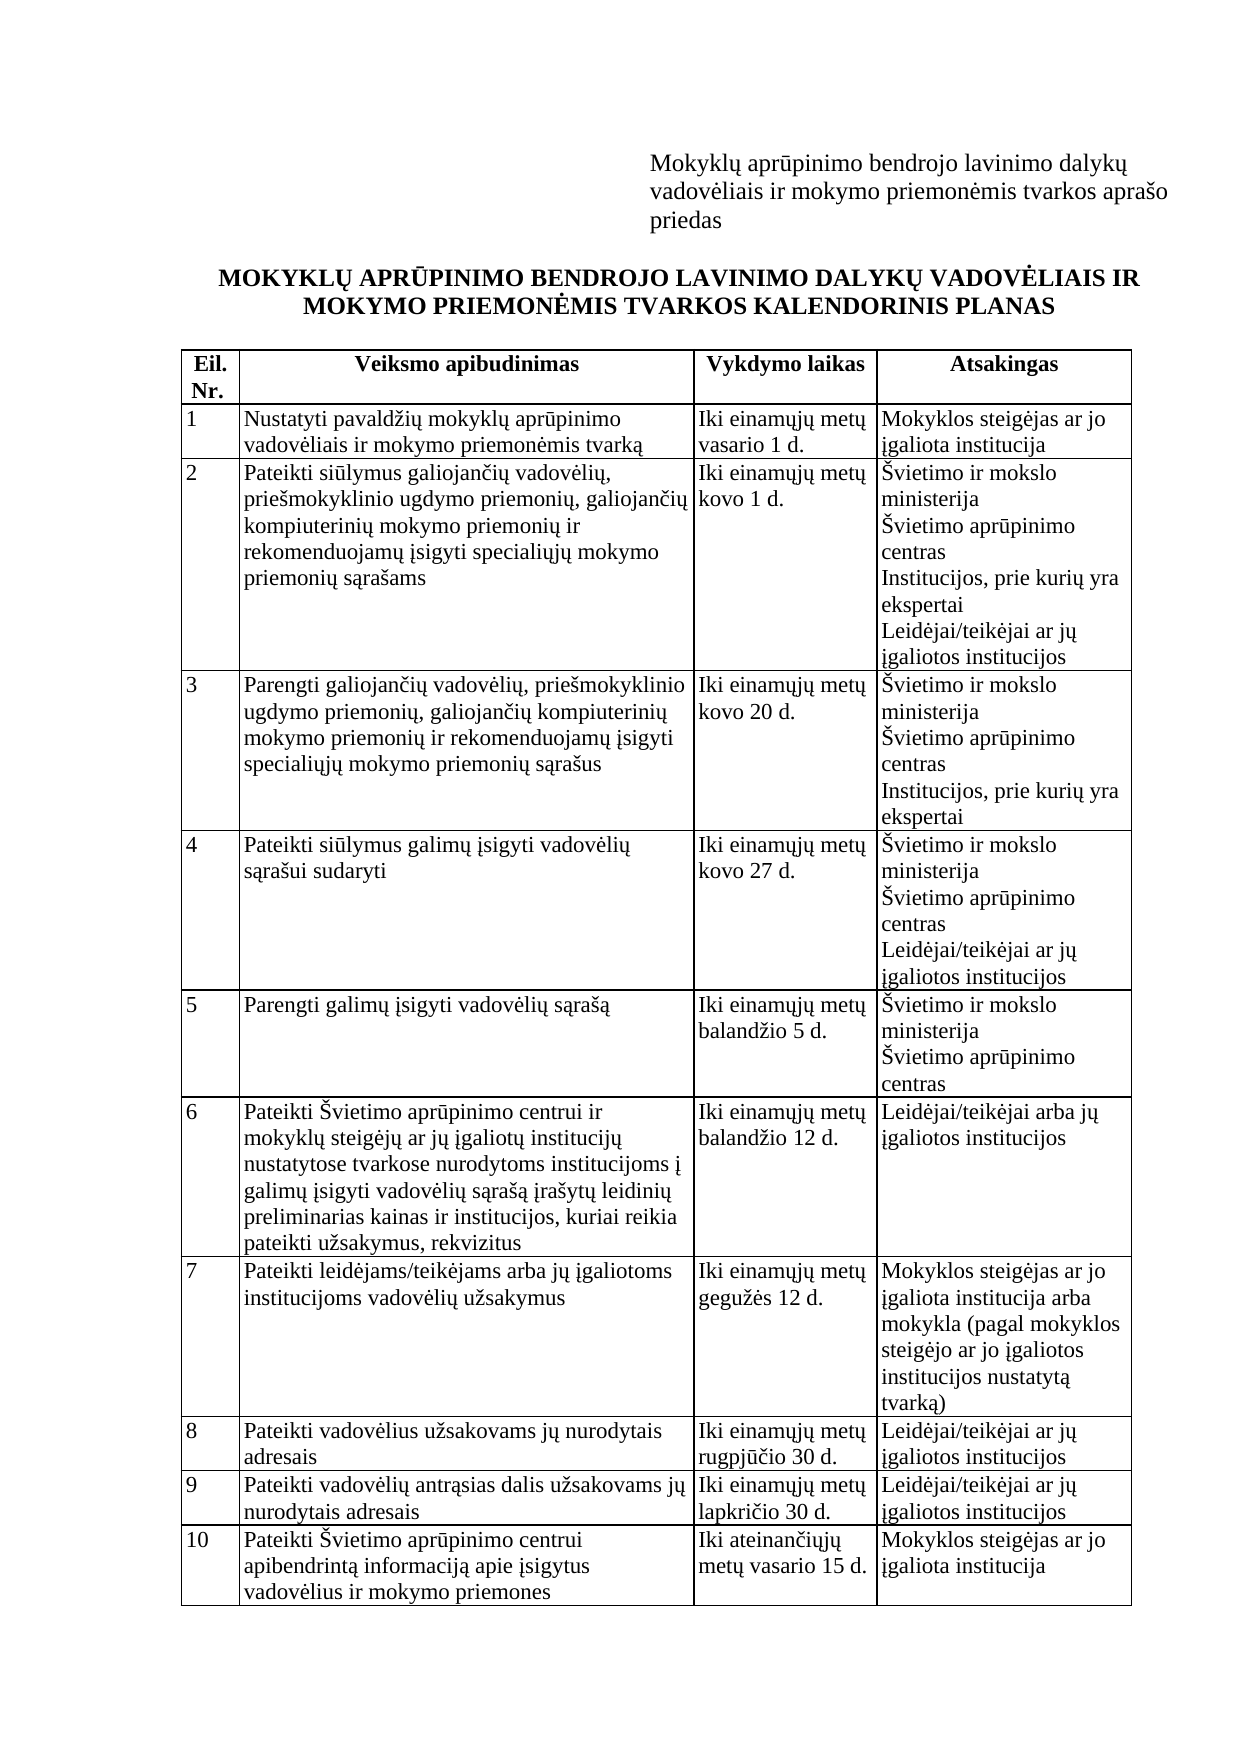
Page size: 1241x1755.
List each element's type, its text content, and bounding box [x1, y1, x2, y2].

table_cell 7 [182, 1257, 239, 1416]
table_header Veiksmo apibudinimas [240, 351, 693, 403]
table_cell Iki einamųjų metų kovo 27 d. [695, 831, 876, 989]
table_cell Pateikti siūlymus galiojančių vadovėlių, priešmokyklinio ugdymo priemonių, galiojančių kompiuterinių mokymo priemonių ir rekomenduojamų įsigyti specialiųjų mokymo priemonių sąrašams [240, 459, 693, 670]
table_cell Pateikti Švietimo aprūpinimo centrui ir mokyklų steigėjų ar jų įgaliotų institucijų nustatytose tvarkose nurodytoms institucijoms į galimų įsigyti vadovėlių sąrašą įrašytų leidinių preliminarias kainas ir institucijos, kuriai reikia pateikti užsakymus, rekvizitus [240, 1098, 693, 1256]
table_cell 8 [182, 1417, 239, 1470]
table_cell 1 [182, 405, 239, 457]
table_cell Mokyklos steigėjas ar jo įgaliota institucija arba mokykla (pagal mokyklos steigėjo ar jo įgaliotos institucijos nustatytą tvarką) [878, 1257, 1131, 1416]
text priedas [649, 205, 1181, 234]
table_cell Leidėjai/teikėjai ar jų įgaliotos institucijos [878, 1417, 1131, 1470]
table_cell Mokyklos steigėjas ar jo įgaliota institucija [878, 1526, 1131, 1605]
table_cell Iki einamųjų metų balandžio 5 d. [695, 991, 876, 1096]
table_cell Švietimo ir mokslo ministerija Švietimo aprūpinimo centras Institucijos, prie kurių yra ekspertai [878, 671, 1131, 829]
table_cell Švietimo ir mokslo ministerija Švietimo aprūpinimo centras Institucijos, prie kurių yra ekspertai Leidėjai/teikėjai ar jų įgaliotos institucijos [878, 459, 1131, 670]
table_cell 3 [182, 671, 239, 829]
table_cell Švietimo ir mokslo ministerija Švietimo aprūpinimo centras Leidėjai/teikėjai ar jų įgaliotos institucijos [878, 831, 1131, 989]
table_cell Iki einamųjų metų vasario 1 d. [695, 405, 876, 457]
table_cell Parengti galimų įsigyti vadovėlių sąrašą [240, 991, 693, 1096]
table_cell 5 [182, 991, 239, 1096]
text Mokyklų aprūpinimo bendrojo lavinimo dalykų vadovėliais ir mokymo priemonėmis tvarkos aprašo [649, 148, 1181, 205]
table_cell Nustatyti pavaldžių mokyklų aprūpinimo vadovėliais ir mokymo priemonėmis tvarką [240, 405, 693, 457]
table_cell 4 [182, 831, 239, 989]
table_header Eil. Nr. [182, 351, 239, 403]
table_cell Pateikti siūlymus galimų įsigyti vadovėlių sąrašui sudaryti [240, 831, 693, 989]
table_cell Iki einamųjų metų lapkričio 30 d. [695, 1471, 876, 1524]
table_cell Leidėjai/teikėjai arba jų įgaliotos institucijos [878, 1098, 1131, 1256]
table_cell Iki ateinančiųjų metų vasario 15 d. [695, 1526, 876, 1605]
table_cell 6 [182, 1098, 239, 1256]
text MOKYKLŲ APRŪPINIMO BENDROJO LAVINIMO DALYKŲ VADOVĖLIAIS IR MOKYMO PRIEMONĖMIS TVARKOS KALENDORINIS PLANAS [177, 263, 1181, 320]
table_cell Švietimo ir mokslo ministerija Švietimo aprūpinimo centras [878, 991, 1131, 1096]
table_cell Iki einamųjų metų kovo 20 d. [695, 671, 876, 829]
table_cell Mokyklos steigėjas ar jo įgaliota institucija [878, 405, 1131, 457]
table_cell 9 [182, 1471, 239, 1524]
table_cell Iki einamųjų metų balandžio 12 d. [695, 1098, 876, 1256]
table_cell Pateikti vadovėlių antrąsias dalis užsakovams jų nurodytais adresais [240, 1471, 693, 1524]
table_cell Pateikti Švietimo aprūpinimo centrui apibendrintą informaciją apie įsigytus vadovėlius ir mokymo priemones [240, 1526, 693, 1605]
table_header Vykdymo laikas [695, 351, 876, 403]
table_cell 10 [182, 1526, 239, 1605]
table_header Atsakingas [878, 351, 1131, 403]
table_cell Iki einamųjų metų kovo 1 d. [695, 459, 876, 670]
table_cell Iki einamųjų metų gegužės 12 d. [695, 1257, 876, 1416]
table_cell Parengti galiojančių vadovėlių, priešmokyklinio ugdymo priemonių, galiojančių kompiuterinių mokymo priemonių ir rekomenduojamų įsigyti specialiųjų mokymo priemonių sąrašus [240, 671, 693, 829]
table_cell Pateikti leidėjams/teikėjams arba jų įgaliotoms institucijoms vadovėlių užsakymus [240, 1257, 693, 1416]
table_cell Iki einamųjų metų rugpjūčio 30 d. [695, 1417, 876, 1470]
table_cell 2 [182, 459, 239, 670]
table_cell Pateikti vadovėlius užsakovams jų nurodytais adresais [240, 1417, 693, 1470]
table_cell Leidėjai/teikėjai ar jų įgaliotos institucijos [878, 1471, 1131, 1524]
